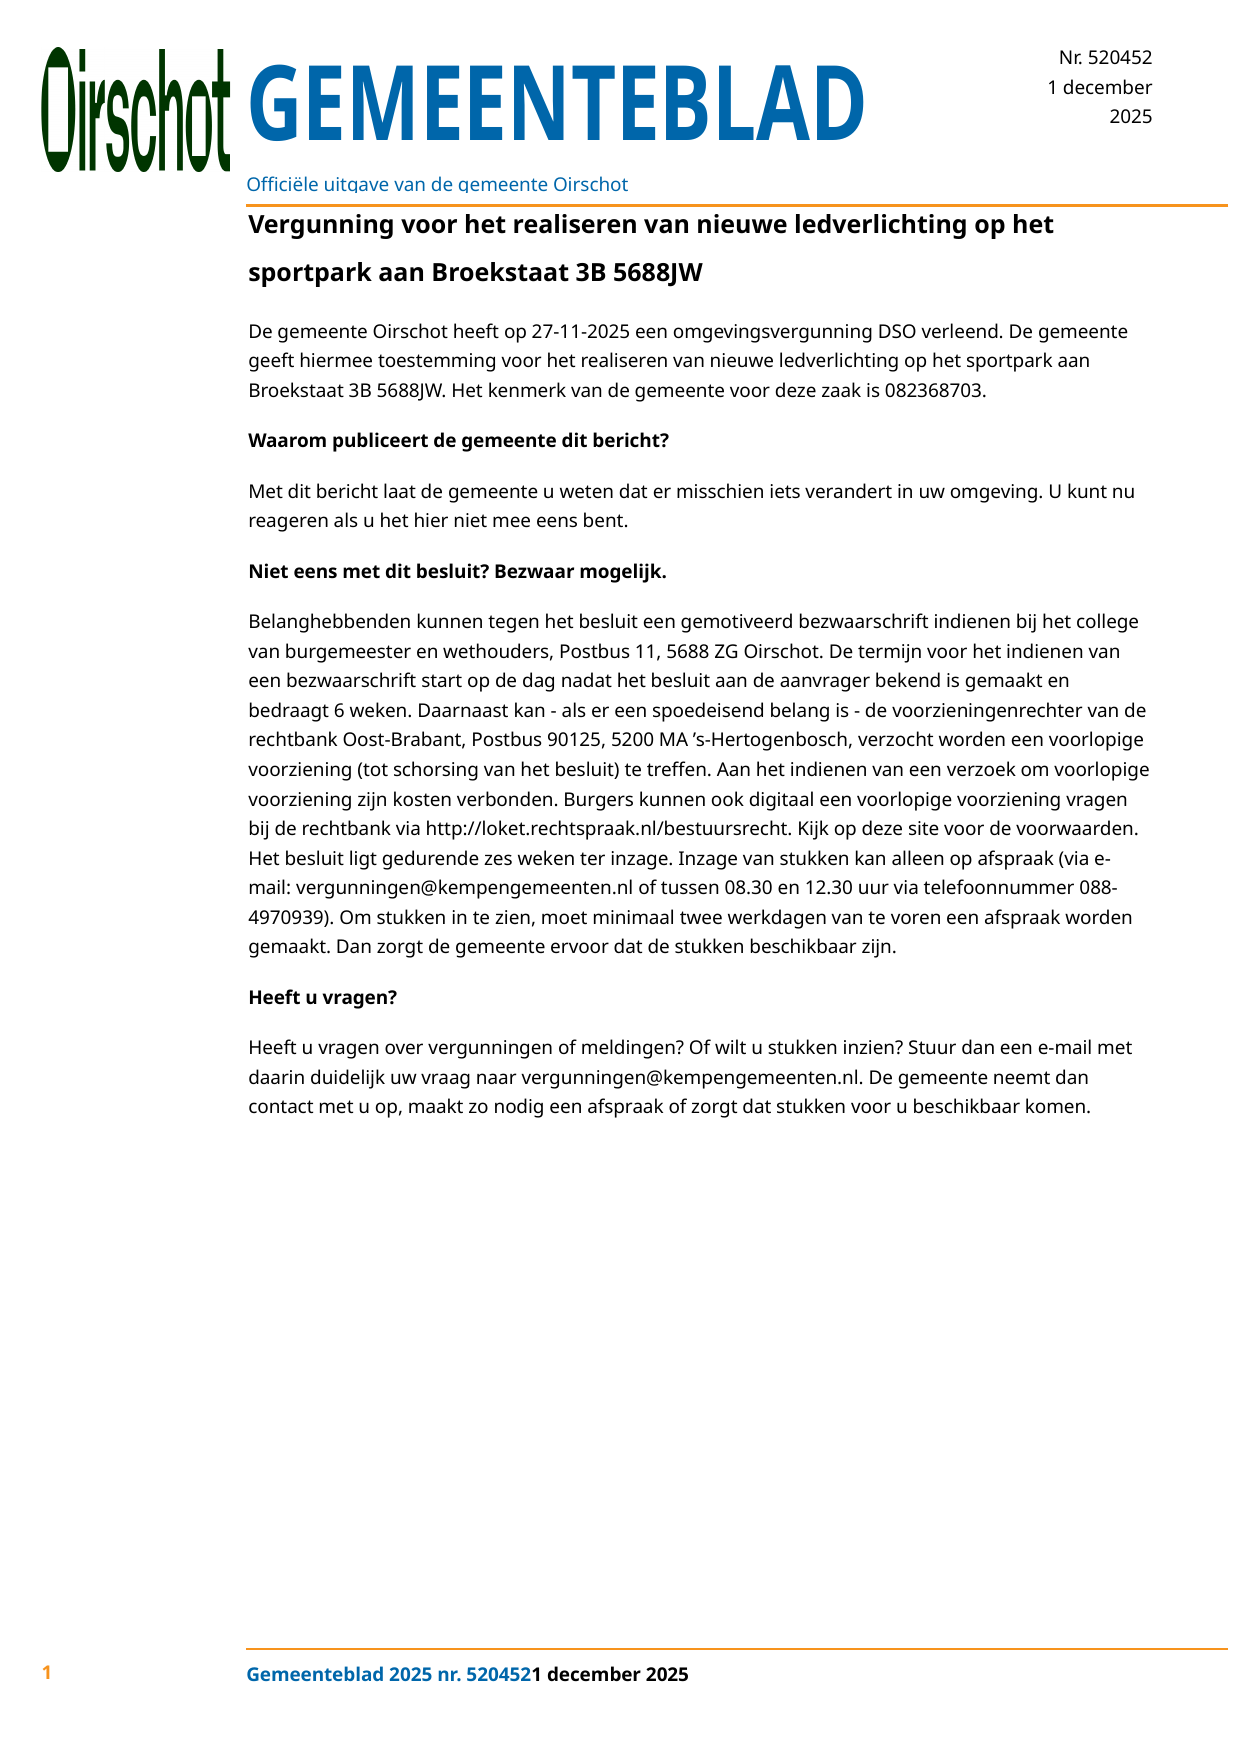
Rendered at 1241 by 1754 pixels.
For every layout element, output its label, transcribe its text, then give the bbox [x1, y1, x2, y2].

text Vergunning voor het realiseren van nieuwe ledverlichting op het sportpark aan Broekstaat 3B 5688JW [248, 207, 1152, 288]
text Niet eens met dit besluit? Bezwaar mogelijk. [248, 558, 1152, 584]
text Heeft u vragen? [248, 984, 1152, 1010]
text Waarom publiceert de gemeente dit bericht? [248, 427, 1152, 453]
picture [41, 47, 231, 172]
text De gemeente Oirschot heeft op 27-11-2025 een omgevingsvergunning DSO verleend. De gemeente geeft hiermee toestemming voor het realiseren van nieuwe ledverlichting op het sportpark aan Broekstaat 3B 5688JW. Het kenmerk van de gemeente voor deze zaak is 082368703. [248, 318, 1152, 403]
text Heeft u vragen over vergunningen of meldingen? Of wilt u stukken inzien? Stuur dan een e-mail met daarin duidelijk uw vraag naar vergunningen@kempengemeenten.nl. De gemeente neemt dan contact met u op, maakt zo nodig een afspraak of zorgt dat stukken voor u beschikbaar komen. [248, 1034, 1152, 1119]
text Belanghebbenden kunnen tegen het besluit een gemotiveerd bezwaarschrift indienen bij het college van burgemeester en wethouders, Postbus 11, 5688 ZG Oirschot. De termijn voor het indienen van een bezwaarschrift start op de dag nadat het besluit aan de aanvrager bekend is gemaakt en bedraagt 6 weken. Daarnaast kan - als er een spoedeisend belang is - de voorzieningenrechter van de rechtbank Oost-Brabant, Postbus 90125, 5200 MA ’s-Hertogenbosch, verzocht worden een voorlopige voorziening (tot schorsing van het besluit) te treffen. Aan het indienen van een verzoek om voorlopige voorziening zijn kosten verbonden. Burgers kunnen ook digitaal een voorlopige voorziening vragen bij de rechtbank via http://loket.rechtspraak.nl/bestuursrecht. Kijk op deze site voor de voorwaarden. Het besluit ligt gedurende zes weken ter inzage. Inzage van stukken kan alleen op afspraak (via e-mail: vergunningen@kempengemeenten.nl of tussen 08.30 en 12.30 uur via telefoonnummer 088-4970939). Om stukken in te zien, moet minimaal twee werkdagen van te voren een afspraak worden gemaakt. Dan zorgt de gemeente ervoor dat de stukken beschikbaar zijn. [248, 608, 1152, 959]
text Met dit bericht laat de gemeente u weten dat er misschien iets verandert in uw omgeving. U kunt nu reageren als u het hier niet mee eens bent. [248, 478, 1152, 533]
